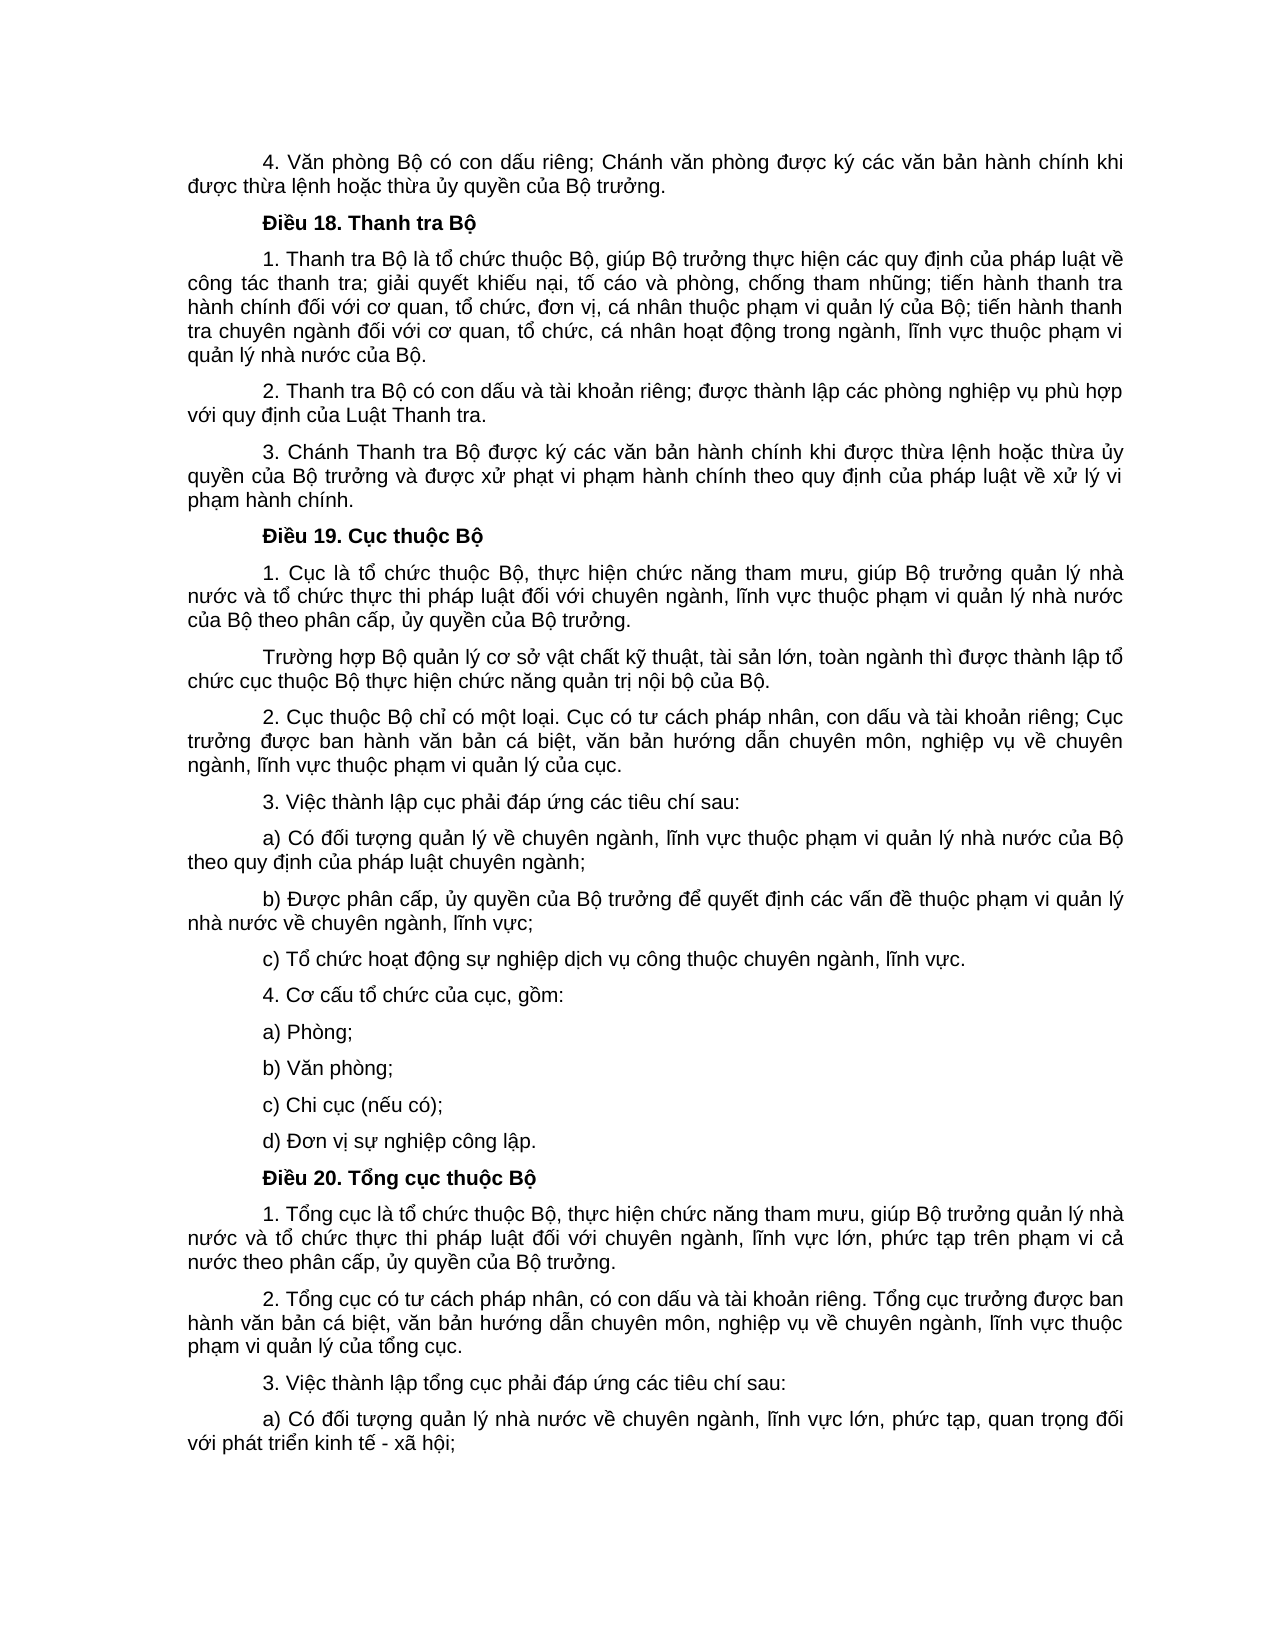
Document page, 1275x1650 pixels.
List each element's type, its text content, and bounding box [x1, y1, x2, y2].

text a) Phòng; [187, 1020, 1125, 1044]
text 2. Tổng cục có tư cách pháp nhân, có con dấu và tài khoản riêng. Tổng cục trưởng được ban hành văn bản cá biệt, văn bản hướng dẫn chuyên môn, nghiệp vụ về chuyên ngành, lĩnh vực thuộc phạm vi quản lý của tổng cục. [187, 1286, 1125, 1358]
text 3. Việc thành lập tổng cục phải đáp ứng các tiêu chí sau: [187, 1371, 1125, 1395]
text 1. Tổng cục là tổ chức thuộc Bộ, thực hiện chức năng tham mưu, giúp Bộ trưởng quản lý nhà nước và tổ chức thực thi pháp luật đối với chuyên ngành, lĩnh vực lớn, phức tạp trên phạm vi cả nước theo phân cấp, ủy quyền của Bộ trưởng. [187, 1202, 1125, 1274]
text a) Có đối tượng quản lý nhà nước về chuyên ngành, lĩnh vực lớn, phức tạp, quan trọng đối với phát triển kinh tế - xã hội; [187, 1407, 1125, 1455]
text d) Đơn vị sự nghiệp công lập. [187, 1129, 1125, 1153]
text Điều 18. Thanh tra Bộ [187, 210, 1125, 234]
text 3. Chánh Thanh tra Bộ được ký các văn bản hành chính khi được thừa lệnh hoặc thừa ủy quyền của Bộ trưởng và được xử phạt vi phạm hành chính theo quy định của pháp luật về xử lý vi phạm hành chính. [187, 439, 1125, 511]
text 3. Việc thành lập cục phải đáp ứng các tiêu chí sau: [187, 789, 1125, 813]
text b) Văn phòng; [187, 1056, 1125, 1080]
text 2. Thanh tra Bộ có con dấu và tài khoản riêng; được thành lập các phòng nghiệp vụ phù hợp với quy định của Luật Thanh tra. [187, 379, 1125, 427]
text 4. Văn phòng Bộ có con dấu riêng; Chánh văn phòng được ký các văn bản hành chính khi được thừa lệnh hoặc thừa ủy quyền của Bộ trưởng. [187, 150, 1125, 198]
text Trường hợp Bộ quản lý cơ sở vật chất kỹ thuật, tài sản lớn, toàn ngành thì được thành lập tổ chức cục thuộc Bộ thực hiện chức năng quản trị nội bộ của Bộ. [187, 645, 1125, 693]
text 1. Cục là tổ chức thuộc Bộ, thực hiện chức năng tham mưu, giúp Bộ trưởng quản lý nhà nước và tổ chức thực thi pháp luật đối với chuyên ngành, lĩnh vực thuộc phạm vi quản lý nhà nước của Bộ theo phân cấp, ủy quyền của Bộ trưởng. [187, 560, 1125, 632]
text c) Chi cục (nếu có); [187, 1093, 1125, 1117]
text b) Được phân cấp, ủy quyền của Bộ trưởng để quyết định các vấn đề thuộc phạm vi quản lý nhà nước về chuyên ngành, lĩnh vực; [187, 886, 1125, 934]
text 2. Cục thuộc Bộ chỉ có một loại. Cục có tư cách pháp nhân, con dấu và tài khoản riêng; Cục trưởng được ban hành văn bản cá biệt, văn bản hướng dẫn chuyên môn, nghiệp vụ về chuyên ngành, lĩnh vực thuộc phạm vi quản lý của cục. [187, 705, 1125, 777]
text a) Có đối tượng quản lý về chuyên ngành, lĩnh vực thuộc phạm vi quản lý nhà nước của Bộ theo quy định của pháp luật chuyên ngành; [187, 826, 1125, 874]
text c) Tổ chức hoạt động sự nghiệp dịch vụ công thuộc chuyên ngành, lĩnh vực. [187, 947, 1125, 971]
text Điều 19. Cục thuộc Bộ [187, 524, 1125, 548]
text 1. Thanh tra Bộ là tổ chức thuộc Bộ, giúp Bộ trưởng thực hiện các quy định của pháp luật về công tác thanh tra; giải quyết khiếu nại, tố cáo và phòng, chống tham nhũng; tiến hành thanh tra hành chính đối với cơ quan, tổ chức, đơn vị, cá nhân thuộc phạm vi quản lý của Bộ; tiến hành thanh tra chuyên ngành đối với cơ quan, tổ chức, cá nhân hoạt động trong ngành, lĩnh vực thuộc phạm vi quản lý nhà nước của Bộ. [187, 247, 1125, 367]
text 4. Cơ cấu tổ chức của cục, gồm: [187, 983, 1125, 1007]
text Điều 20. Tổng cục thuộc Bộ [187, 1166, 1125, 1189]
